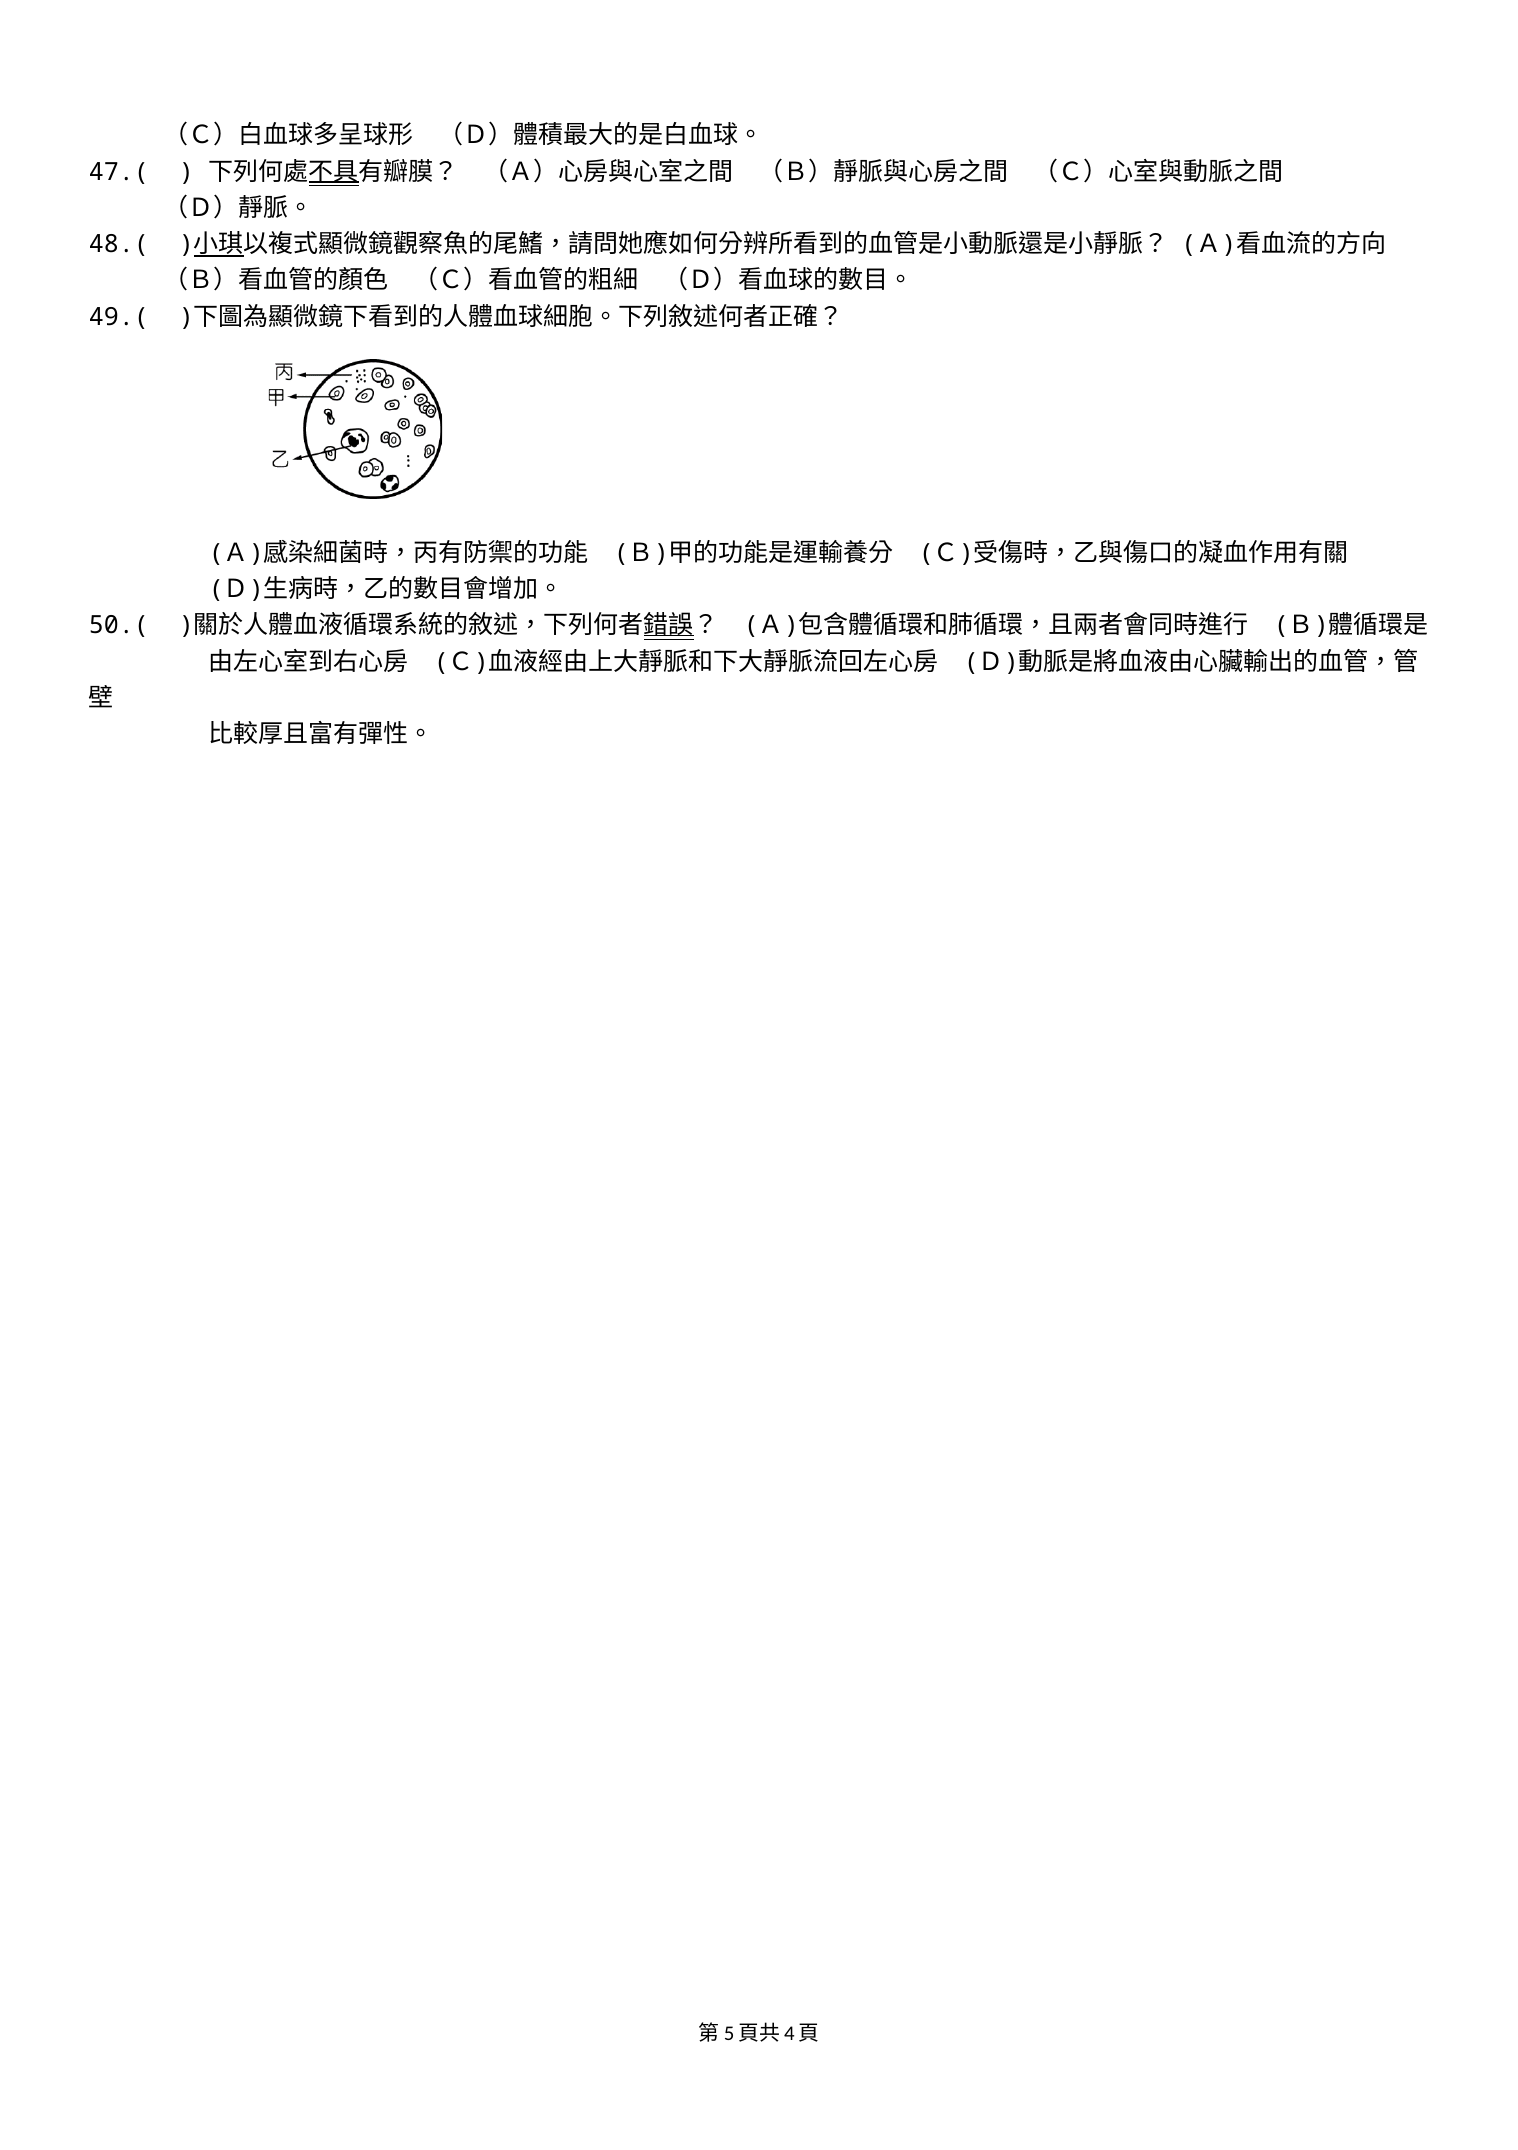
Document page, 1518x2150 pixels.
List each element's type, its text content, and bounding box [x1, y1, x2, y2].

text (Ａ)感染細菌時，丙有防禦的功能 (Ｂ)甲的功能是運輸養分 (Ｃ)受傷時，乙與傷口的凝血作用有關 [89, 532, 1429, 569]
text 47.( ) 下列何處不具有瓣膜？ （Ａ）心房與心室之間 （Ｂ）靜脈與心房之間 （Ｃ）心室與動脈之間 [89, 151, 1429, 187]
text 48.( )小琪以複式顯微鏡觀察魚的尾鰭，請問她應如何分辨所看到的血管是小動脈還是小靜脈？ (Ａ)看血流的方向 [89, 224, 1429, 260]
text （Ｂ）看血管的顏色 （Ｃ）看血管的粗細 （Ｄ）看血球的數目。 [89, 260, 1429, 296]
text （Ｃ）白血球多呈球形 （Ｄ）體積最大的是白血球。 [89, 115, 1429, 151]
text 50.( )關於人體血液循環系統的敘述，下列何者錯誤？ (Ａ)包含體循環和肺循環，且兩者會同時進行 (Ｂ)體循環是 [89, 605, 1429, 641]
text (Ｄ)生病時，乙的數目會增加。 [89, 569, 1429, 605]
text 由左心室到右心房 (Ｃ)血液經由上大靜脈和下大靜脈流回左心房 (Ｄ)動脈是將血液由心臟輸出的血管，管壁 [89, 641, 1429, 714]
text （Ｄ）靜脈。 [89, 187, 1429, 224]
text 49.( )下圖為顯微鏡下看到的人體血球細胞。下列敘述何者正確？ [89, 296, 1429, 332]
text 比較厚且富有彈性。 [89, 714, 1429, 750]
